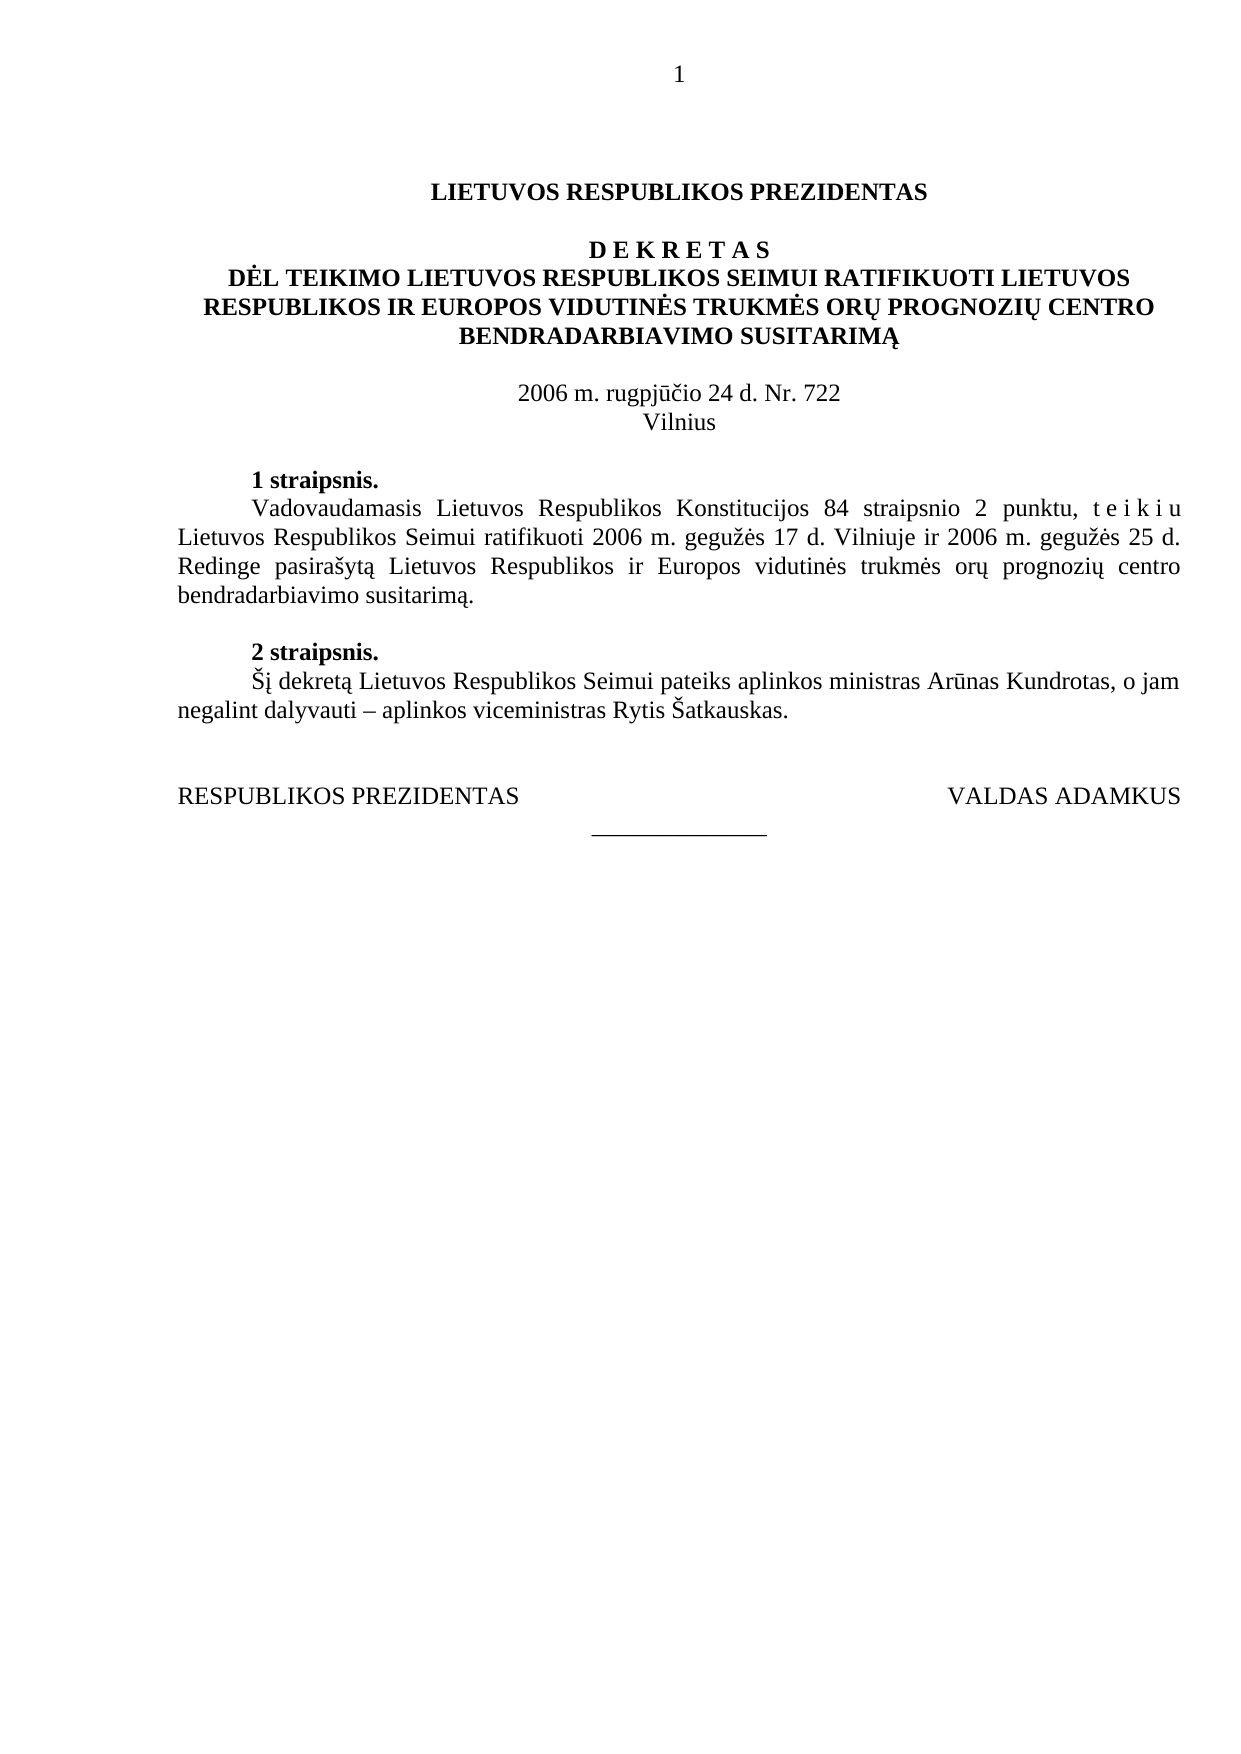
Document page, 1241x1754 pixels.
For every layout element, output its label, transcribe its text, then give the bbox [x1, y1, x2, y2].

text RESPUBLIKOS PREZIDENTAS VALDAS ADAMKUS [177, 781, 1181, 810]
text 2006 m. rugpjūčio 24 d. Nr. 722 [177, 378, 1181, 407]
text Vilnius [177, 407, 1181, 436]
text DĖL TEIKIMO LIETUVOS RESPUBLIKOS SEIMUI RATIFIKUOTI LIETUVOS RESPUBLIKOS IR EUROPOS VIDUTINĖS TRUKMĖS ORŲ PROGNOZIŲ CENTRO BENDRADARBIAVIMO SUSITARIMĄ [177, 263, 1181, 350]
text Šį dekretą Lietuvos Respublikos Seimui pateiks aplinkos ministras Arūnas Kundrotas, o jam negalint dalyvauti – aplinkos viceministras Rytis Šatkauskas. [177, 666, 1181, 723]
text 1 straipsnis. [177, 465, 1181, 493]
text ______________ [177, 810, 1181, 838]
text Vadovaudamasis Lietuvos Respublikos Konstitucijos 84 straipsnio 2 punktu, teikiu Lietuvos Respublikos Seimui ratifikuoti 2006 m. gegužės 17 d. Vilniuje ir 2006 m. gegužės 25 d. Redinge pasirašytą Lietuvos Respublikos ir Europos vidutinės trukmės orų prognozių centro bendradarbiavimo susitarimą. [177, 493, 1181, 608]
text LIETUVOS RESPUBLIKOS PREZIDENTAS [177, 177, 1181, 206]
text 2 straipsnis. [177, 637, 1181, 666]
text D E K R E T A S [177, 235, 1181, 263]
